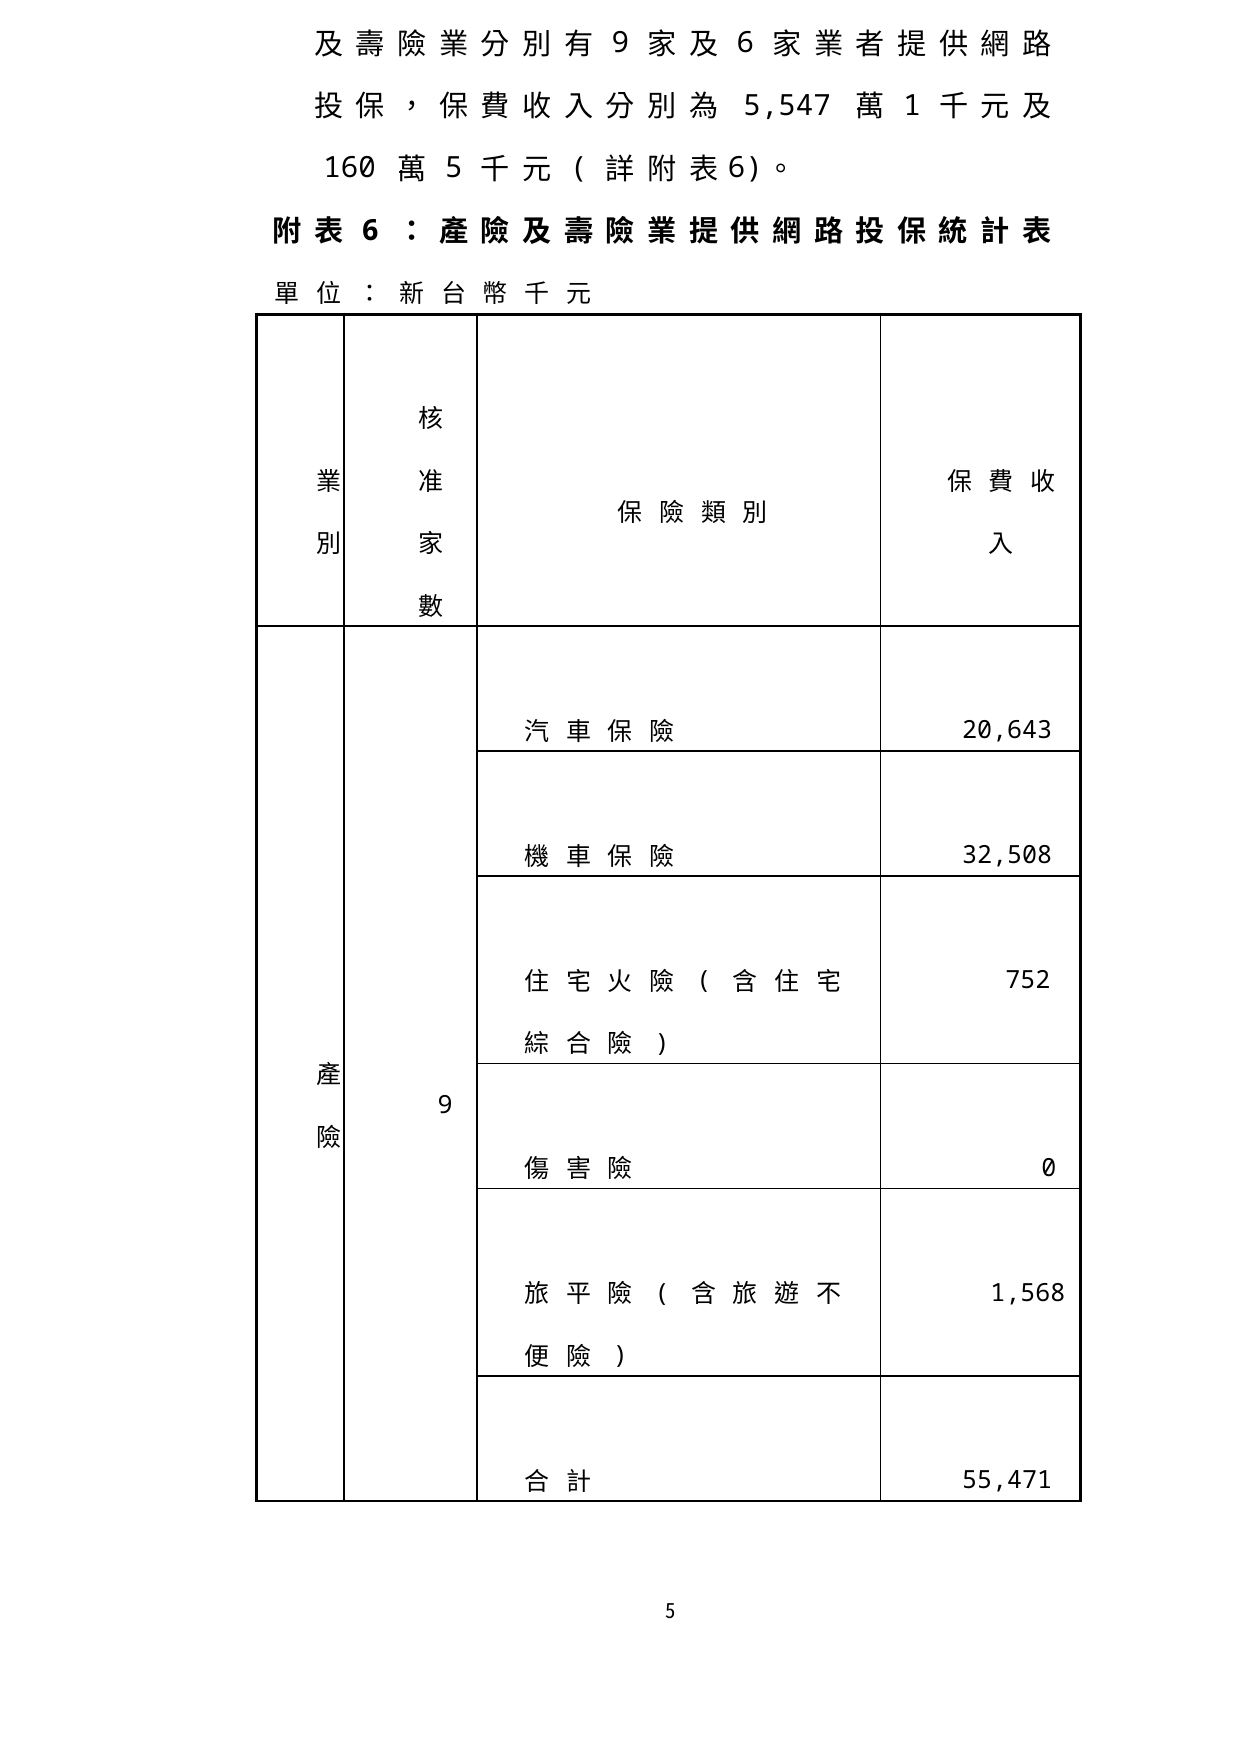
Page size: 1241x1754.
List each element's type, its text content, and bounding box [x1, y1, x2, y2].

table_cell 32,508 [881, 752, 1079, 875]
table_cell 合計 [478, 1377, 880, 1500]
table_cell 1,568 [881, 1189, 1079, 1375]
table_header 核准家數 [345, 316, 476, 625]
table_cell 20,643 [881, 627, 1079, 750]
table_cell 9 [345, 627, 476, 1500]
table_cell 0 [881, 1064, 1079, 1187]
text 及壽險業分別有9家及6家業者提供網路投保，保費收入分別為5,547萬1千元及160萬5千元(詳附表6)。 [242, 0, 1058, 187]
table_cell 752 [881, 877, 1079, 1062]
table_cell 55,471 [881, 1377, 1079, 1500]
table_header 保險類別 [478, 316, 880, 625]
table_cell 住宅火險(含住宅綜合險) [478, 877, 880, 1062]
text 附表6：產險及壽險業提供網路投保統計表 單位：新台幣千元 [242, 187, 1058, 312]
table_cell 旅平險(含旅遊不便險) [478, 1189, 880, 1375]
table_header 保費收入 [881, 316, 1079, 625]
table_cell 機車保險 [478, 752, 880, 875]
table_header 業別 [258, 316, 343, 625]
table_cell 傷害險 [478, 1064, 880, 1187]
table_cell 產險 [258, 627, 343, 1500]
table_cell 汽車保險 [478, 627, 880, 750]
